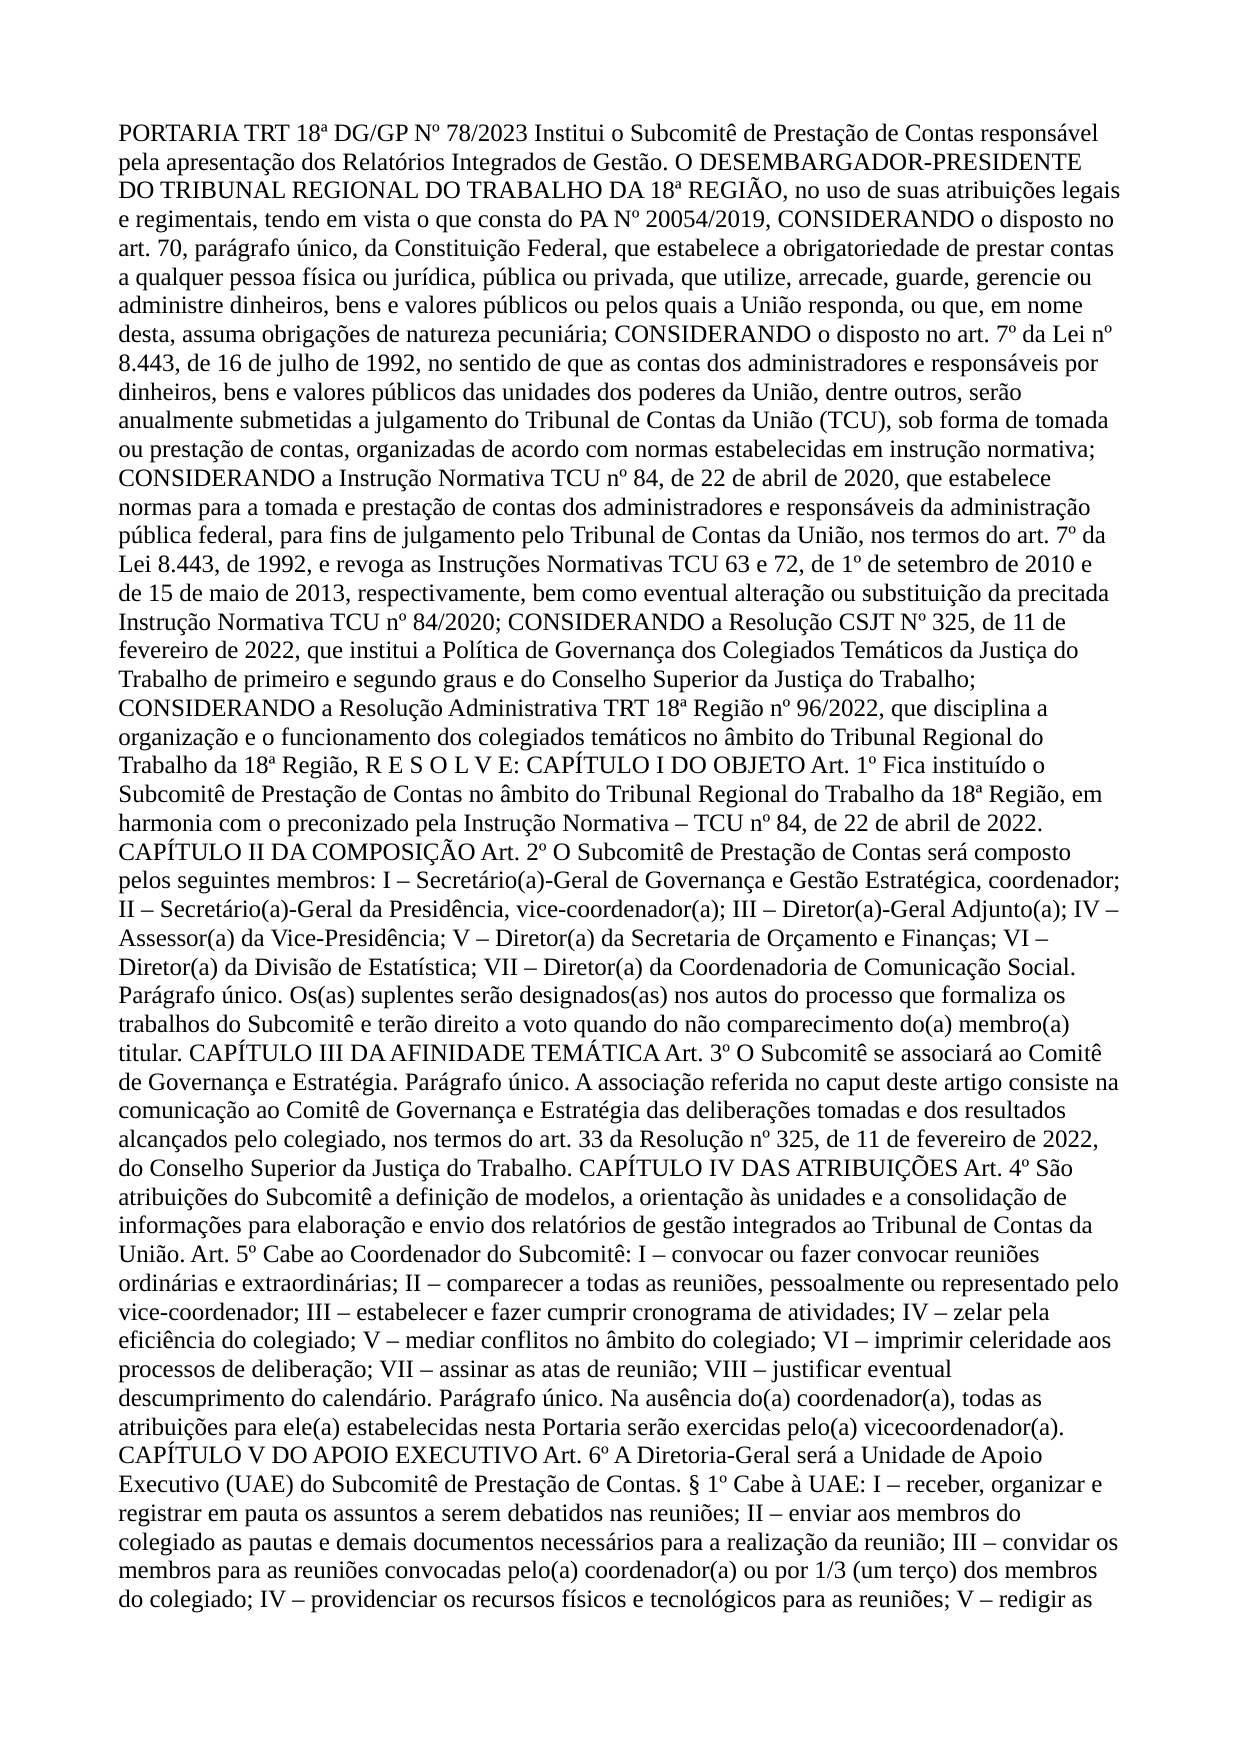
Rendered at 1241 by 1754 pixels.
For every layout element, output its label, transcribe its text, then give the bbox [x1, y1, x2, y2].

text PORTARIA TRT 18ª DG/GP Nº 78/2023 Institui o Subcomitê de Prestação de Contas responsável pela apresentação dos Relatórios Integrados de Gestão. O DESEMBARGADOR-PRESIDENTE DO TRIBUNAL REGIONAL DO TRABALHO DA 18ª REGIÃO, no uso de suas atribuições legais e regimentais, tendo em vista o que consta do PA Nº 20054/2019, CONSIDERANDO o disposto no art. 70, parágrafo único, da Constituição Federal, que estabelece a obrigatoriedade de prestar contas a qualquer pessoa física ou jurídica, pública ou privada, que utilize, arrecade, guarde, gerencie ou administre dinheiros, bens e valores públicos ou pelos quais a União responda, ou que, em nome desta, assuma obrigações de natureza pecuniária; CONSIDERANDO o disposto no art. 7º da Lei nº 8.443, de 16 de julho de 1992, no sentido de que as contas dos administradores e responsáveis por dinheiros, bens e valores públicos das unidades dos poderes da União, dentre outros, serão anualmente submetidas a julgamento do Tribunal de Contas da União (TCU), sob forma de tomada ou prestação de contas, organizadas de acordo com normas estabelecidas em instrução normativa; CONSIDERANDO a Instrução Normativa TCU nº 84, de 22 de abril de 2020, que estabelece normas para a tomada e prestação de contas dos administradores e responsáveis da administração pública federal, para fins de julgamento pelo Tribunal de Contas da União, nos termos do art. 7º da Lei 8.443, de 1992, e revoga as Instruções Normativas TCU 63 e 72, de 1º de setembro de 2010 e de 15 de maio de 2013, respectivamente, bem como eventual alteração ou substituição da precitada Instrução Normativa TCU nº 84/2020; CONSIDERANDO a Resolução CSJT Nº 325, de 11 de fevereiro de 2022, que institui a Política de Governança dos Colegiados Temáticos da Justiça do Trabalho de primeiro e segundo graus e do Conselho Superior da Justiça do Trabalho; CONSIDERANDO a Resolução Administrativa TRT 18ª Região nº 96/2022, que disciplina a organização e o funcionamento dos colegiados temáticos no âmbito do Tribunal Regional do Trabalho da 18ª Região, R E S O L V E: CAPÍTULO I DO OBJETO Art. 1º Fica instituído o Subcomitê de Prestação de Contas no âmbito do Tribunal Regional do Trabalho da 18ª Região, em harmonia com o preconizado pela Instrução Normativa – TCU nº 84, de 22 de abril de 2022. CAPÍTULO II DA COMPOSIÇÃO Art. 2º O Subcomitê de Prestação de Contas será composto pelos seguintes membros: I – Secretário(a)-Geral de Governança e Gestão Estratégica, coordenador; II – Secretário(a)-Geral da Presidência, vice-coordenador(a); III – Diretor(a)-Geral Adjunto(a); IV – Assessor(a) da Vice-Presidência; V – Diretor(a) da Secretaria de Orçamento e Finanças; VI – Diretor(a) da Divisão de Estatística; VII – Diretor(a) da Coordenadoria de Comunicação Social. Parágrafo único. Os(as) suplentes serão designados(as) nos autos do processo que formaliza os trabalhos do Subcomitê e terão direito a voto quando do não comparecimento do(a) membro(a) titular. CAPÍTULO III DA AFINIDADE TEMÁTICA Art. 3º O Subcomitê se associará ao Comitê de Governança e Estratégia. Parágrafo único. A associação referida no caput deste artigo consiste na comunicação ao Comitê de Governança e Estratégia das deliberações tomadas e dos resultados alcançados pelo colegiado, nos termos do art. 33 da Resolução nº 325, de 11 de fevereiro de 2022, do Conselho Superior da Justiça do Trabalho. CAPÍTULO IV DAS ATRIBUIÇÕES Art. 4º São atribuições do Subcomitê a definição de modelos, a orientação às unidades e a consolidação de informações para elaboração e envio dos relatórios de gestão integrados ao Tribunal de Contas da União. Art. 5º Cabe ao Coordenador do Subcomitê: I – convocar ou fazer convocar reuniões ordinárias e extraordinárias; II – comparecer a todas as reuniões, pessoalmente ou representado pelo vice-coordenador; III – estabelecer e fazer cumprir cronograma de atividades; IV – zelar pela eficiência do colegiado; V – mediar conflitos no âmbito do colegiado; VI – imprimir celeridade aos processos de deliberação; VII – assinar as atas de reunião; VIII – justificar eventual descumprimento do calendário. Parágrafo único. Na ausência do(a) coordenador(a), todas as atribuições para ele(a) estabelecidas nesta Portaria serão exercidas pelo(a) vicecoordenador(a). CAPÍTULO V DO APOIO EXECUTIVO Art. 6º A Diretoria-Geral será a Unidade de Apoio Executivo (UAE) do Subcomitê de Prestação de Contas. § 1º Cabe à UAE: I – receber, organizar e registrar em pauta os assuntos a serem debatidos nas reuniões; II – enviar aos membros do colegiado as pautas e demais documentos necessários para a realização da reunião; III – convidar os membros para as reuniões convocadas pelo(a) coordenador(a) ou por 1/3 (um terço) dos membros do colegiado; IV – providenciar os recursos físicos e tecnológicos para as reuniões; V – redigir as [118, 118, 1122, 1613]
